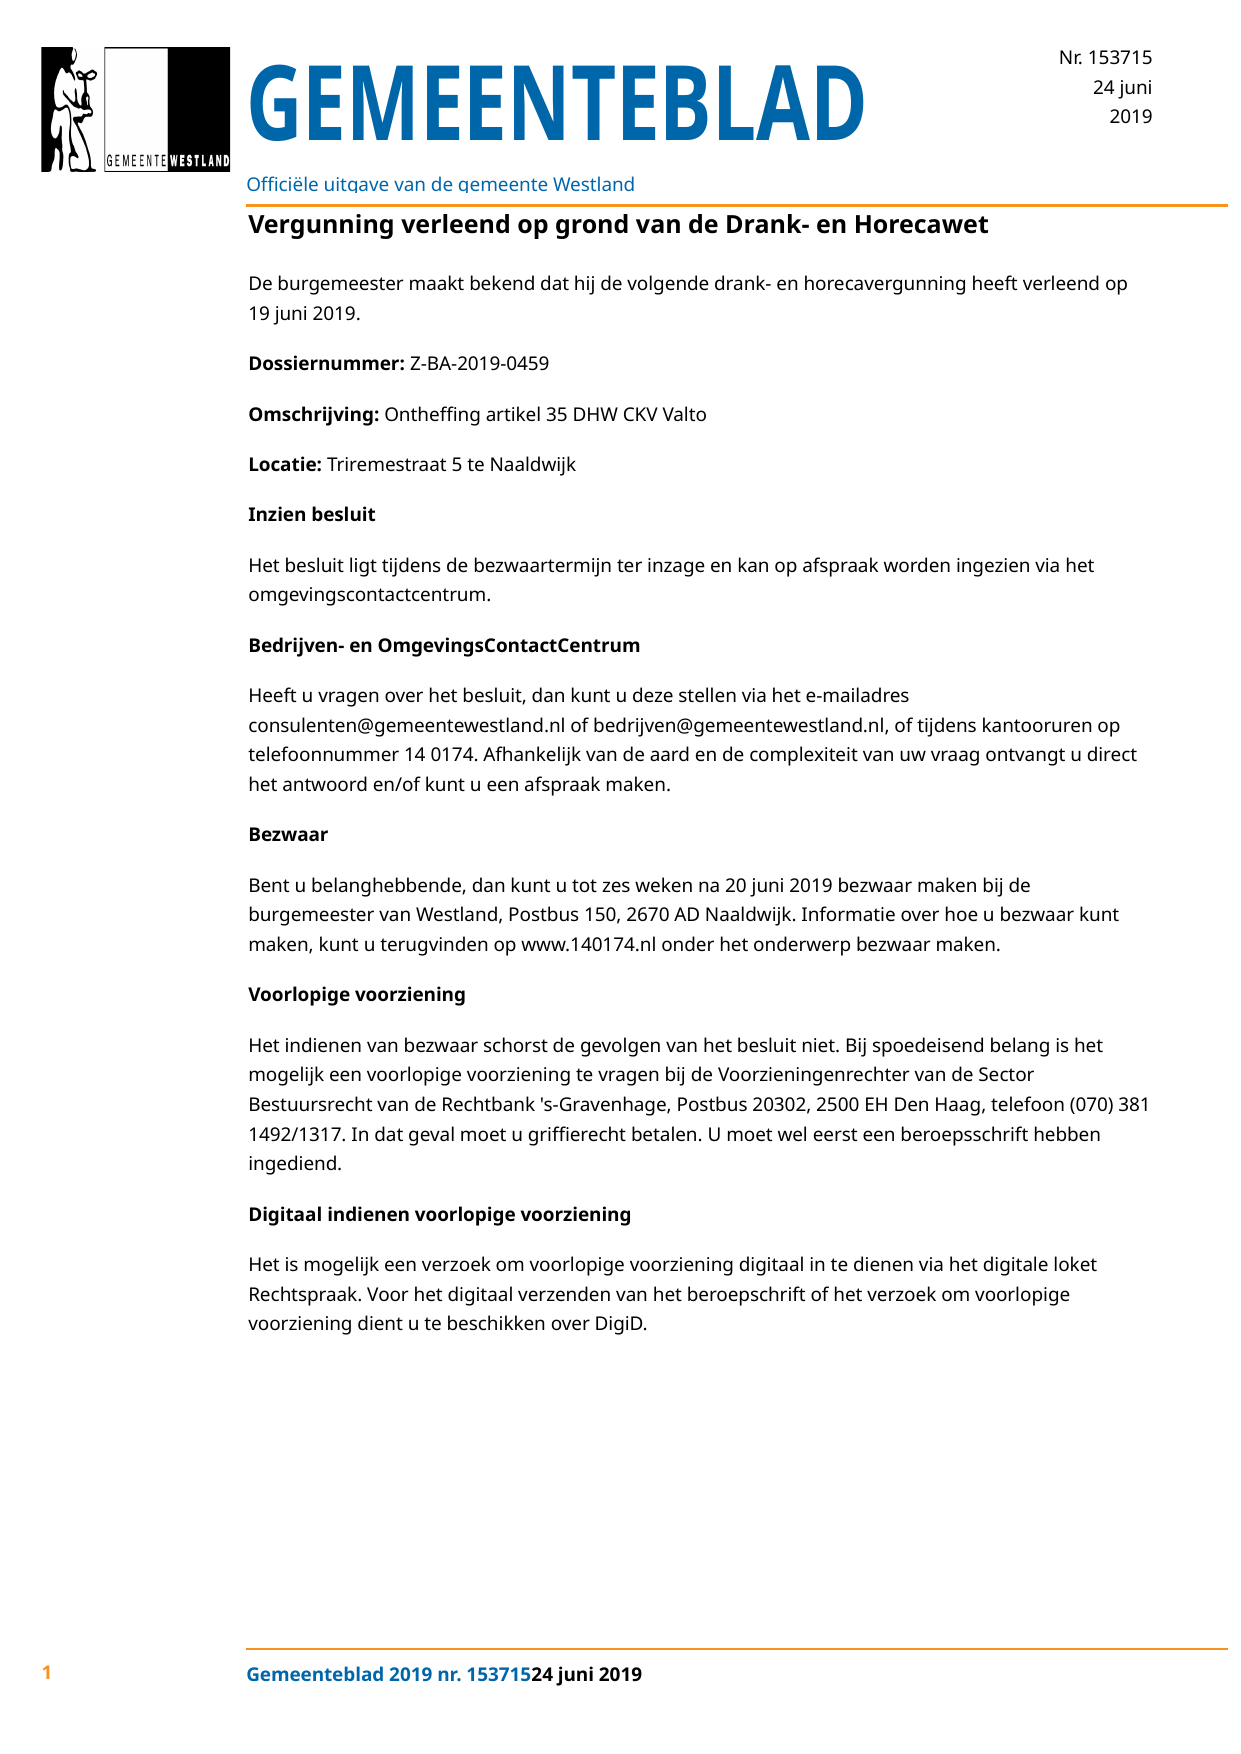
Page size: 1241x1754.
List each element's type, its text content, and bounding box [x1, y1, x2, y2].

text Inzien besluit [248, 502, 1152, 527]
text Het is mogelijk een verzoek om voorlopige voorziening digitaal in te dienen via het digitale loket Rechtspraak. Voor het digitaal verzenden van het beroepschrift of het verzoek om voorlopige voorziening dient u te beschikken over DigiD. [248, 1251, 1152, 1336]
text Bent u belanghebbende, dan kunt u tot zes weken na 20 juni 2019 bezwaar maken bij de burgemeester van Westland, Postbus 150, 2670 AD Naaldwijk. Informatie over hoe u bezwaar kunt maken, kunt u terugvinden op www.140174.nl onder het onderwerp bezwaar maken. [248, 872, 1152, 957]
text Digitaal indienen voorlopige voorziening [248, 1201, 1152, 1226]
text Vergunning verleend op grond van de Drank- en Horecawet [248, 207, 1152, 241]
text Het indienen van bezwaar schorst de gevolgen van het besluit niet. Bij spoedeisend belang is het mogelijk een voorlopige voorziening te vragen bij de Voorzieningenrechter van de Sector Bestuursrecht van de Rechtbank 's-Gravenhage, Postbus 20302, 2500 EH Den Haag, telefoon (070) 381 1492/1317. In dat geval moet u griffierecht betalen. U moet wel eerst een beroepsschrift hebben ingediend. [248, 1032, 1152, 1176]
text Omschrijving: Ontheffing artikel 35 DHW CKV Valto [248, 401, 1152, 426]
text Heeft u vragen over het besluit, dan kunt u deze stellen via het e-mailadres consulenten@gemeentewestland.nl of bedrijven@gemeentewestland.nl, of tijdens kantooruren op telefoonnummer 14 0174. Afhankelijk van de aard en de complexiteit van uw vraag ontvangt u direct het antwoord en/of kunt u een afspraak maken. [248, 682, 1152, 797]
text De burgemeester maakt bekend dat hij de volgende drank- en horecavergunning heeft verleend op 19 juni 2019. [248, 270, 1152, 326]
text Voorlopige voorziening [248, 982, 1152, 1007]
text Locatie: Triremestraat 5 te Naaldwijk [248, 451, 1152, 477]
picture [41, 47, 231, 172]
text Het besluit ligt tijdens de bezwaartermijn ter inzage en kan op afspraak worden ingezien via het omgevingscontactcentrum. [248, 552, 1152, 607]
text Bezwaar [248, 822, 1152, 847]
text Dossiernummer: Z-BA-2019-0459 [248, 350, 1152, 376]
text Bedrijven- en OmgevingsContactCentrum [248, 632, 1152, 658]
